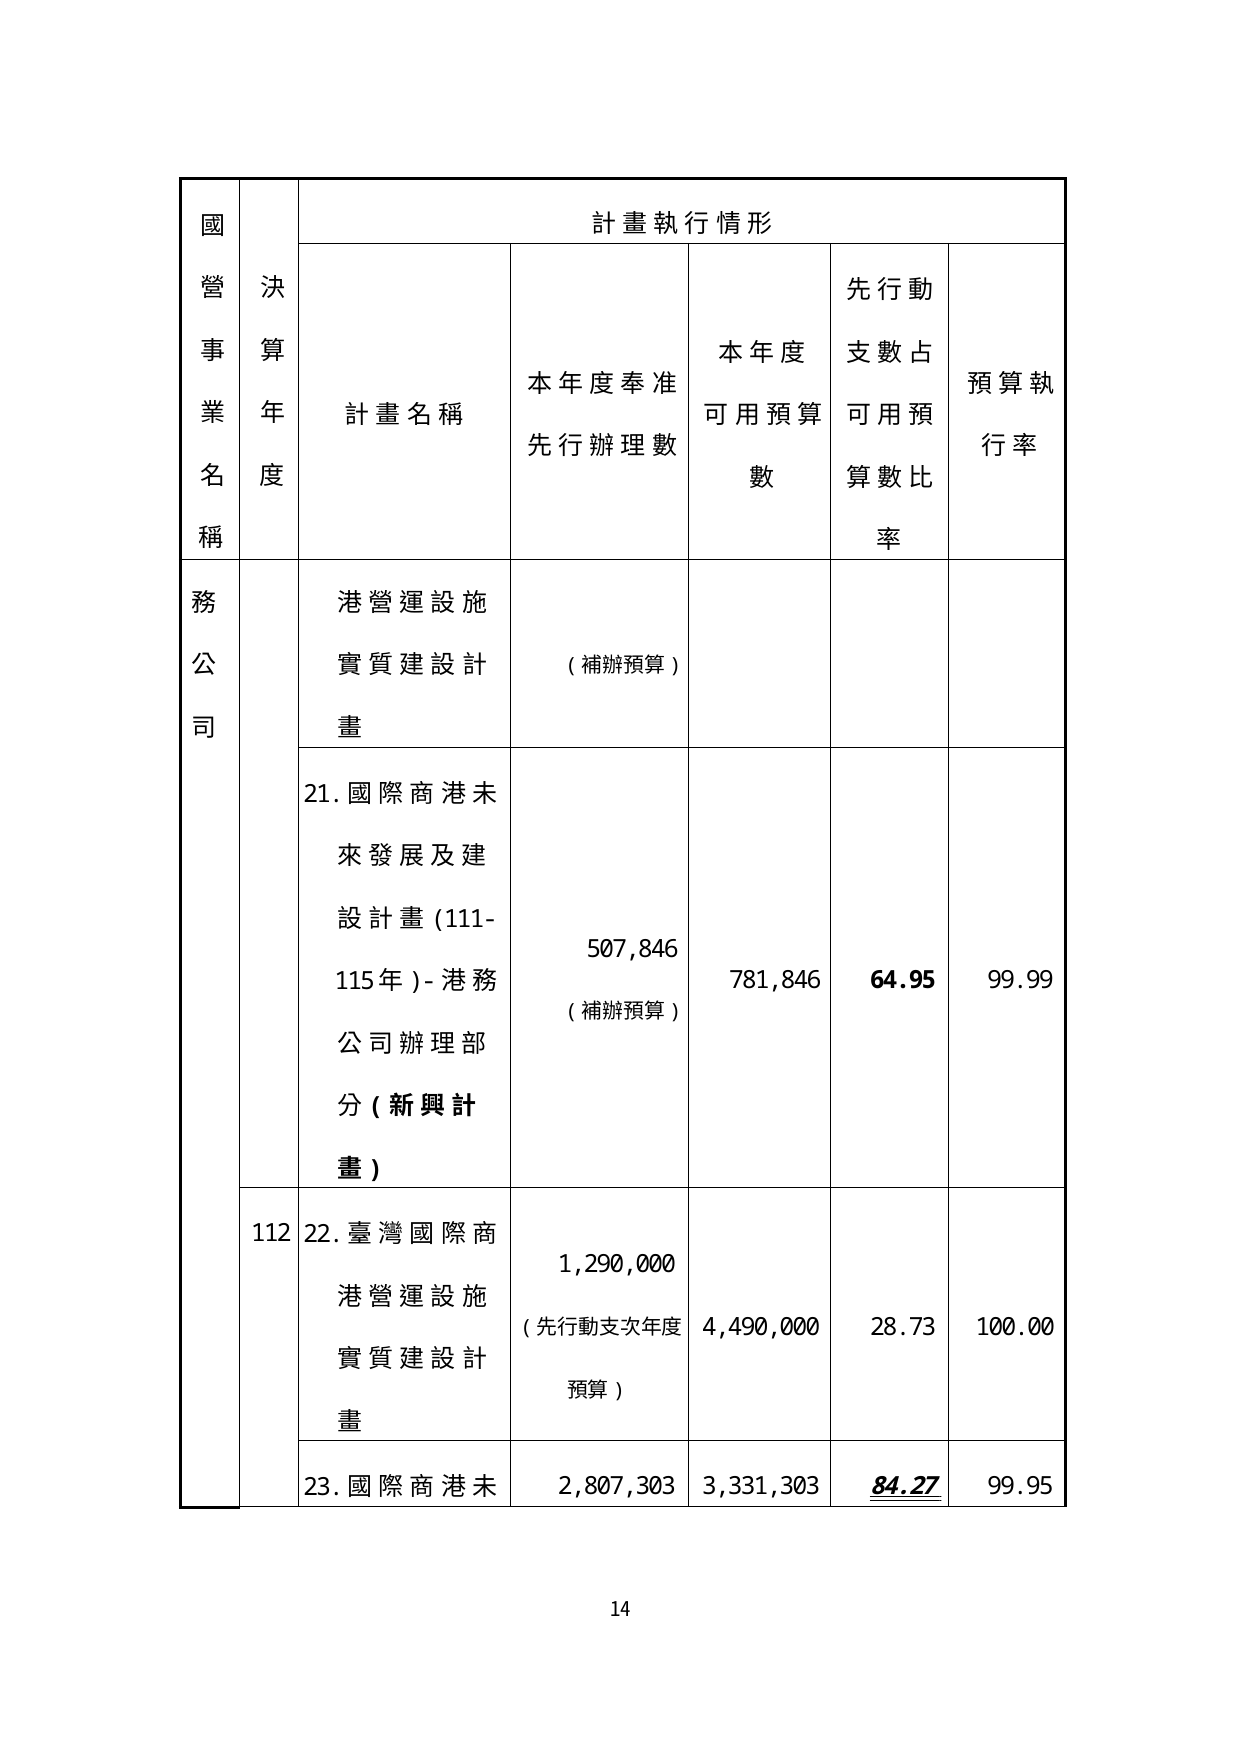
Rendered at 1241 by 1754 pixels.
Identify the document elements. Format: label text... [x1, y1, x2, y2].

table_cell 先行動支數占可用預算數比率 [831, 244, 948, 558]
table_cell 23.國際商港未 [299, 1441, 510, 1506]
table_cell [240, 560, 298, 1187]
table_cell [689, 560, 830, 746]
table_cell 507,846 (補辦預算) [511, 748, 688, 1187]
table_cell 64.95 [831, 748, 948, 1187]
table_cell 本年度奉准 先行辦理數 [511, 244, 688, 558]
table_cell 務公司 [182, 560, 239, 1506]
table_cell 港營運設施實質建設計畫 [299, 560, 510, 746]
table_cell 4,490,000 [689, 1188, 830, 1440]
table_cell 781,846 [689, 748, 830, 1187]
table_cell [949, 560, 1064, 746]
table_cell 2,807,303 [511, 1441, 688, 1506]
table_cell 99.95 [949, 1441, 1064, 1506]
table_header 決算年度 [240, 180, 298, 558]
table_cell 22.臺灣國際商港營運設施實質建設計畫 [299, 1188, 510, 1440]
table_cell 84.27 [831, 1441, 948, 1506]
table_cell (補辦預算) [511, 560, 688, 746]
table_header 計畫執行情形 [299, 180, 1064, 243]
table_header 國營事業名稱 [182, 180, 239, 558]
table_cell 1,290,000 (先行動支次年度預算) [511, 1188, 688, 1440]
table_cell 本年度 可用預算數 [689, 244, 830, 558]
table_cell 3,331,303 [689, 1441, 830, 1506]
table_cell 99.99 [949, 748, 1064, 1187]
table_cell 28.73 [831, 1188, 948, 1440]
table_cell 21.國際商港未來發展及建設計畫(111-115年)-港務公司辦理部分(新興計畫) [299, 748, 510, 1187]
table_cell 100.00 [949, 1188, 1064, 1440]
table_cell 112 [240, 1188, 298, 1506]
table_cell [831, 560, 948, 746]
table_cell 計畫名稱 [299, 244, 510, 558]
table_cell 預算執行率 [949, 244, 1064, 558]
